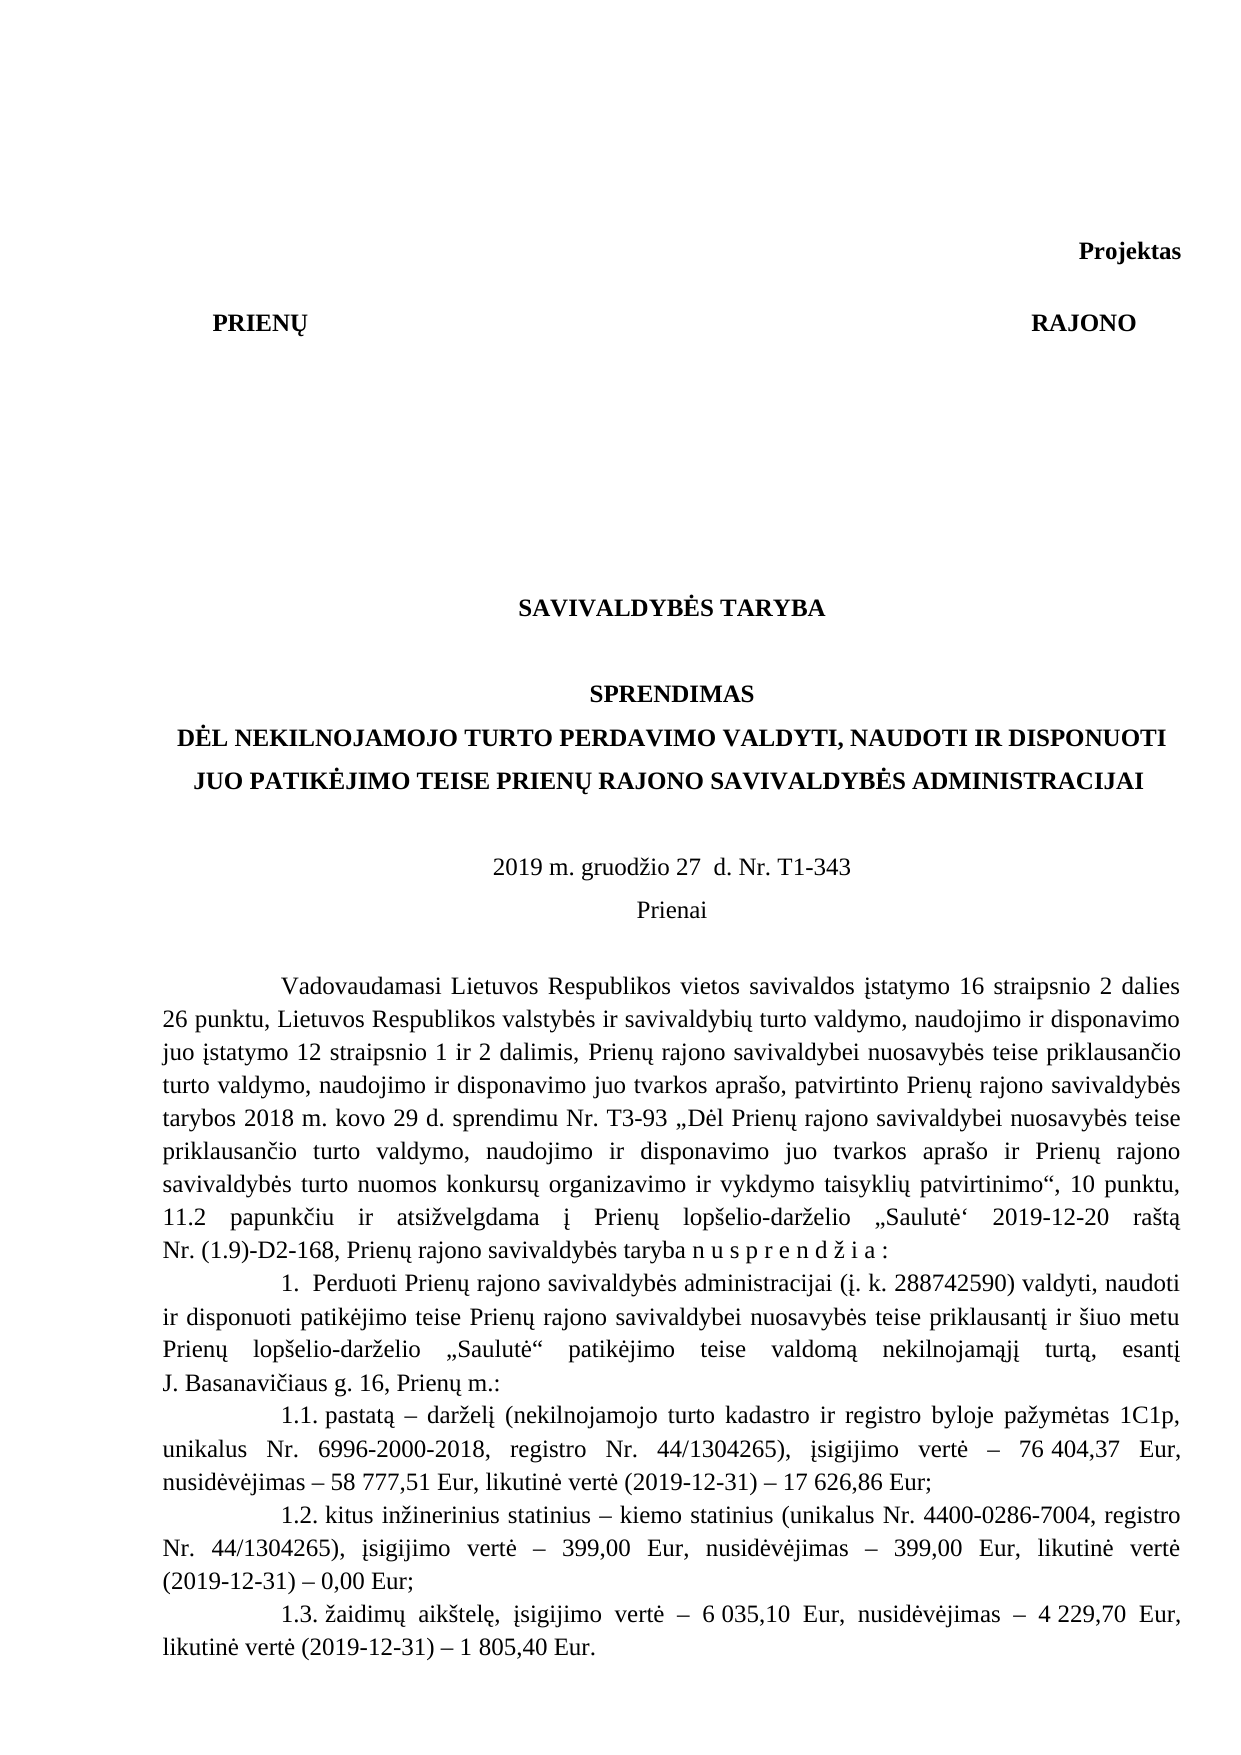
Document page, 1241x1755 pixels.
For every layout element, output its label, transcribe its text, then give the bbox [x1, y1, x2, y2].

text 1.3. žaidimų aikštelę, įsigijimo vertė – 6 035,10 Eur, nusidėvėjimas – 4 229,70 Eur, likutinė vertė (2019-12-31) – 1 805,40 Eur. [162, 1599, 1181, 1661]
text PRIENŲ RAJONO SAVIVALDYBĖS TARYBA [162, 308, 1181, 622]
text Projektas [162, 236, 1181, 265]
text 1.2. kitus inžinerinius statinius – kiemo statinius (unikalus Nr. 4400-0286-7004, registro Nr. 44/1304265), įsigijimo vertė – 399,00 Eur, nusidėvėjimas – 399,00 Eur, likutinė vertė (2019-12-31) – 0,00 Eur; [162, 1500, 1181, 1594]
text Prienai [162, 895, 1181, 924]
text Vadovaudamasi Lietuvos Respublikos vietos savivaldos įstatymo 16 straipsnio 2 dalies 26 punktu, Lietuvos Respublikos valstybės ir savivaldybių turto valdymo, naudojimo ir disponavimo juo įstatymo 12 straipsnio 1 ir 2 dalimis, Prienų rajono savivaldybei nuosavybės teise priklausančio turto valdymo, naudojimo ir disponavimo juo tvarkos aprašo, patvirtinto Prienų rajono savivaldybės tarybos 2018 m. kovo 29 d. sprendimu Nr. T3-93 „Dėl Prienų rajono savivaldybei nuosavybės teise priklausančio turto valdymo, naudojimo ir disponavimo juo tvarkos aprašo ir Prienų rajono savivaldybės turto nuomos konkursų organizavimo ir vykdymo taisyklių patvirtinimo“, 10 punktu, 11.2 papunkčiu ir atsižvelgdama į Prienų lopšelio-darželio „Saulutė‘ 2019-12-20 raštą Nr. (1.9)-D2-168, Prienų rajono savivaldybės taryba n u s p r e n d ž i a : [162, 971, 1181, 1264]
text Sprendimas [162, 679, 1181, 708]
text DĖL NEKILNOJAMOJO TURTO PERDAVIMO VALDYTI, NAUDOTI IR DISPONUOTI JUO PATIKĖJIMO TEISE PRIENŲ RAJONO SAVIVALDYBĖS ADMINISTRACIJAI [162, 723, 1181, 794]
text 1. Perduoti Prienų rajono savivaldybės administracijai (į. k. 288742590) valdyti, naudoti ir disponuoti patikėjimo teise Prienų rajono savivaldybei nuosavybės teise priklausantį ir šiuo metu Prienų lopšelio-darželio „Saulutė“ patikėjimo teise valdomą nekilnojamąjį turtą, esantį J. Basanavičiaus g. 16, Prienų m.: [162, 1268, 1181, 1396]
text 2019 m. gruodžio 27 d. Nr. T1-343 [162, 852, 1181, 881]
text 1.1. pastatą – darželį (nekilnojamojo turto kadastro ir registro byloje pažymėtas 1C1p, unikalus Nr. 6996-2000-2018, registro Nr. 44/1304265), įsigijimo vertė – 76 404,37 Eur, nusidėvėjimas – 58 777,51 Eur, likutinė vertė (2019-12-31) – 17 626,86 Eur; [162, 1401, 1181, 1495]
